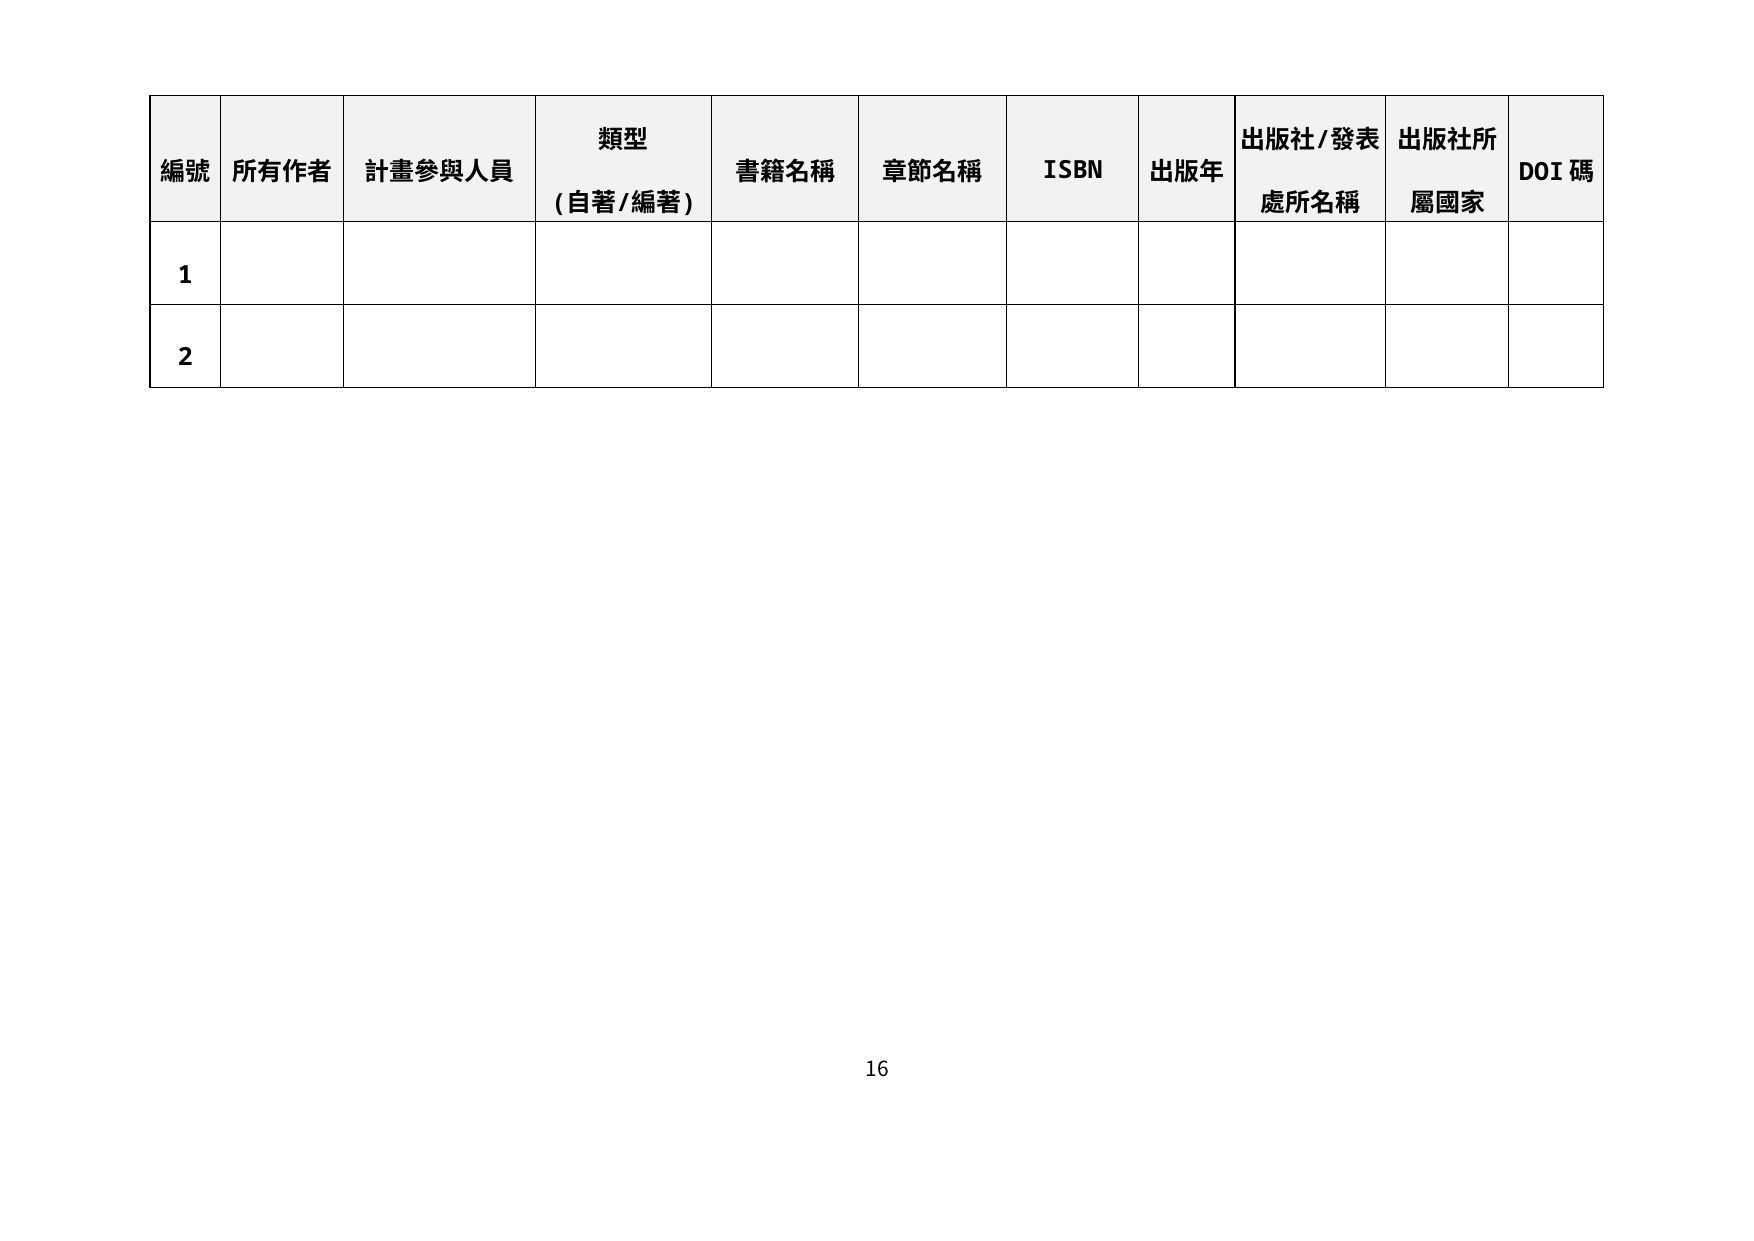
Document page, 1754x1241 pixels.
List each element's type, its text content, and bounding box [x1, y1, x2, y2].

table_cell [1007, 305, 1138, 387]
table_cell [1509, 222, 1603, 304]
table_cell [1007, 222, 1138, 304]
table_header 計畫參與人員 [344, 96, 535, 221]
table_cell 2 [151, 305, 220, 387]
table_cell [344, 305, 535, 387]
table_header 編號 [151, 96, 220, 221]
table_header 出版社所屬國家 [1386, 96, 1508, 221]
table_cell [712, 305, 858, 387]
table_header DOI碼 [1509, 96, 1603, 221]
table_cell [1386, 222, 1508, 304]
table_cell [1236, 305, 1385, 387]
table_cell [1139, 305, 1234, 387]
table_header 類型 (自著/編著) [536, 96, 711, 221]
table_cell [221, 222, 343, 304]
table_header 章節名稱 [859, 96, 1006, 221]
table_cell [859, 222, 1006, 304]
table_header 出版社/發表處所名稱 [1236, 96, 1385, 221]
table_cell [712, 222, 858, 304]
table_header 所有作者 [221, 96, 343, 221]
table_cell [536, 305, 711, 387]
table_cell [536, 222, 711, 304]
table_cell [859, 305, 1006, 387]
table_cell 1 [151, 222, 220, 304]
table_cell [1139, 222, 1234, 304]
table_header ISBN [1007, 96, 1138, 221]
table_cell [1509, 305, 1603, 387]
table_header 書籍名稱 [712, 96, 858, 221]
table_cell [344, 222, 535, 304]
table_header 出版年 [1139, 96, 1234, 221]
table_cell [221, 305, 343, 387]
table_cell [1236, 222, 1385, 304]
table_cell [1386, 305, 1508, 387]
